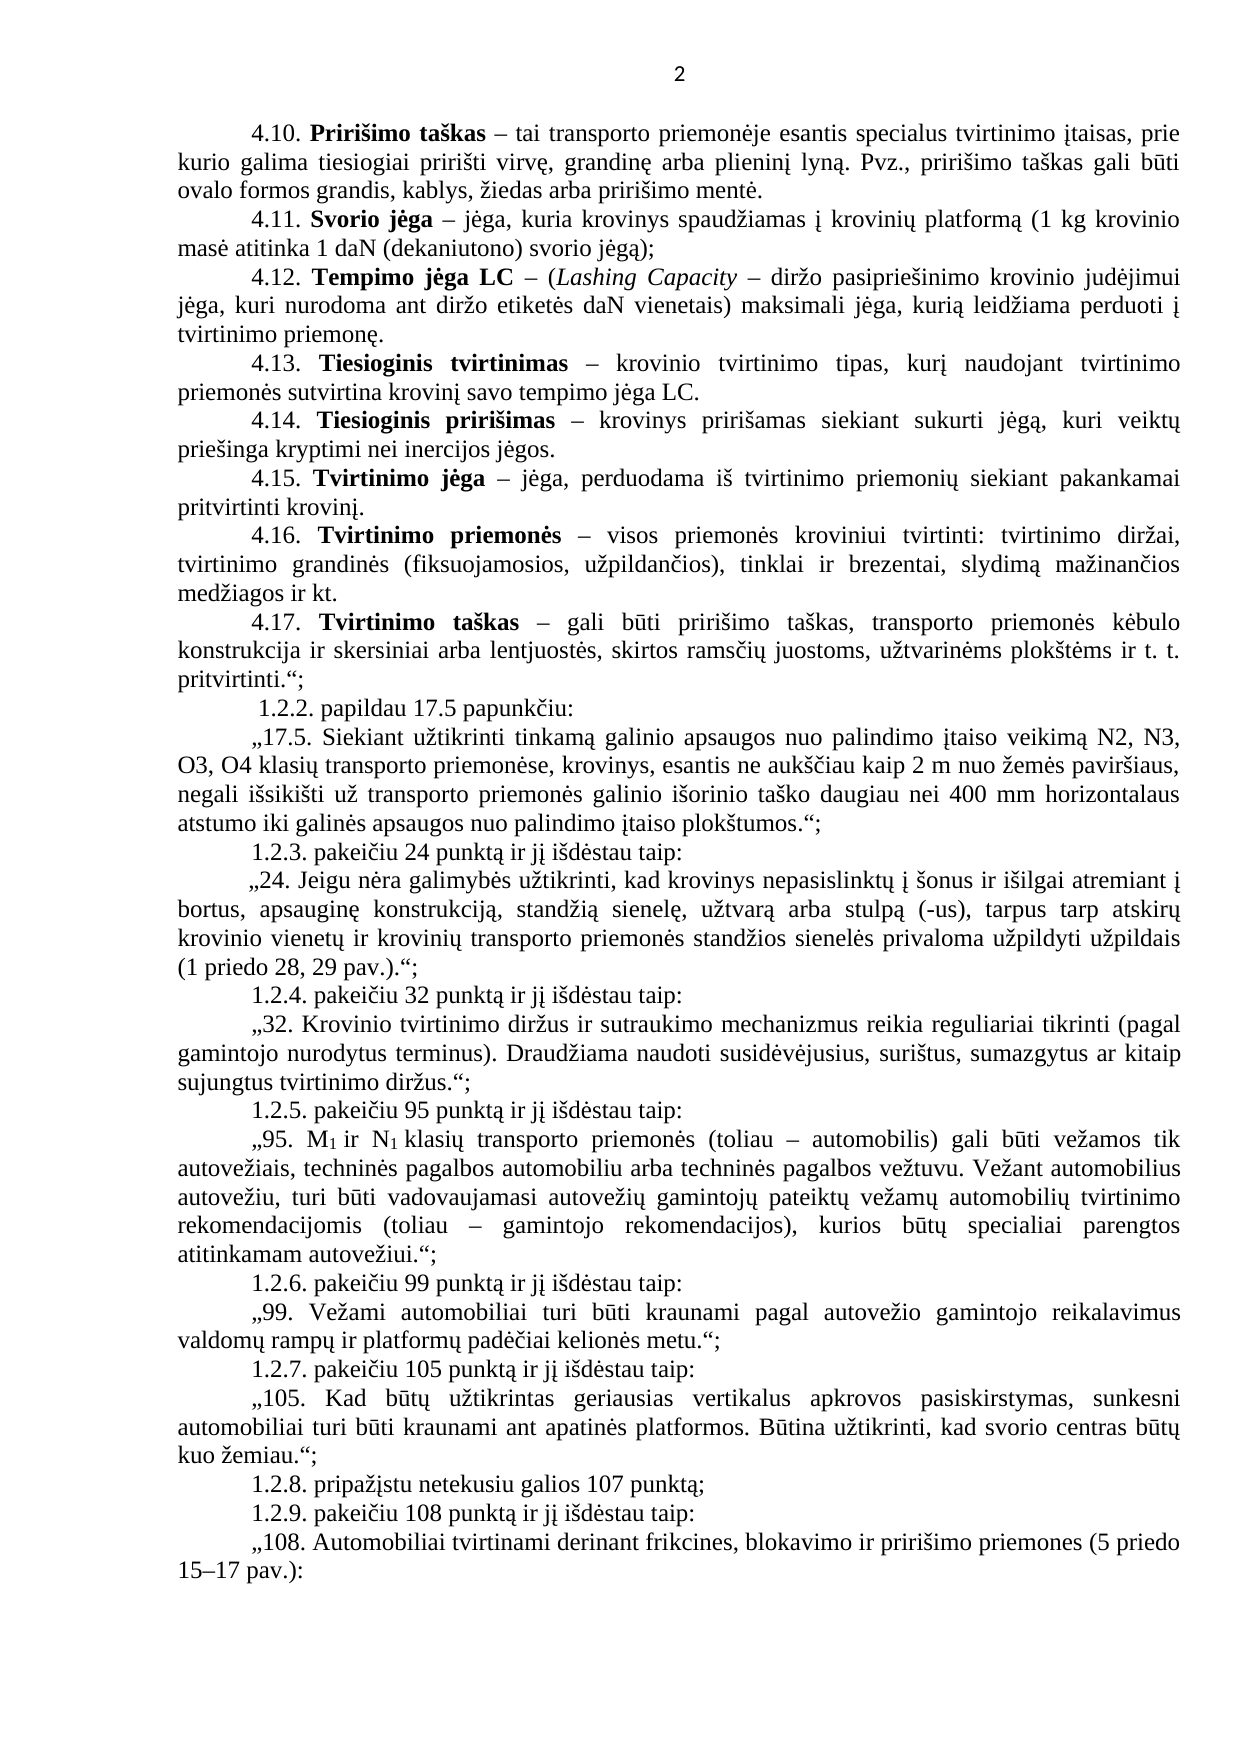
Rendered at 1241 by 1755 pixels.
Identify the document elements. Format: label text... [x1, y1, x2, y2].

text 4.11. Svorio jėga – jėga, kuria krovinys spaudžiamas į krovinių platformą (1 kg krovinio masė atitinka 1 daN (dekaniutono) svorio jėgą); [177, 204, 1181, 262]
text 1.2.8. pripažįstu netekusiu galios 107 punktą; [177, 1469, 1181, 1498]
text 1.2.4. pakeičiu 32 punktą ir jį išdėstau taip: [177, 981, 1181, 1009]
text „24. Jeigu nėra galimybės užtikrinti, kad krovinys nepasislinktų į šonus ir išilgai atremiant į bortus, apsauginę konstrukciją, standžią sienelę, užtvarą arba stulpą (-us), tarpus tarp atskirų krovinio vienetų ir krovinių transporto priemonės standžios sienelės privaloma užpildyti užpildais (1 priedo 28, 29 pav.).“; [177, 866, 1181, 981]
text 4.17. Tvirtinimo taškas – gali būti pririšimo taškas, transporto priemonės kėbulo konstrukcija ir skersiniai arba lentjuostės, skirtos ramsčių juostoms, užtvarinėms plokštėms ir t. t. pritvirtinti.“; [177, 607, 1181, 693]
text 4.15. Tvirtinimo jėga – jėga, perduodama iš tvirtinimo priemonių siekiant pakankamai pritvirtinti krovinį. [177, 463, 1181, 521]
text 4.14. Tiesioginis pririšimas – krovinys pririšamas siekiant sukurti jėgą, kuri veiktų priešinga kryptimi nei inercijos jėgos. [177, 406, 1181, 463]
text 1.2.9. pakeičiu 108 punktą ir jį išdėstau taip: [177, 1498, 1181, 1527]
text „105. Kad būtų užtikrintas geriausias vertikalus apkrovos pasiskirstymas, sunkesni automobiliai turi būti kraunami ant apatinės platformos. Būtina užtikrinti, kad svorio centras būtų kuo žemiau.“; [177, 1383, 1181, 1469]
text „32. Krovinio tvirtinimo diržus ir sutraukimo mechanizmus reikia reguliariai tikrinti (pagal gamintojo nurodytus terminus). Draudžiama naudoti susidėvėjusius, surištus, sumazgytus ar kitaip sujungtus tvirtinimo diržus.“; [177, 1009, 1181, 1096]
text 1.2.2. papildau 17.5 papunkčiu: [177, 693, 1181, 722]
text 1.2.3. pakeičiu 24 punktą ir jį išdėstau taip: [177, 837, 1181, 866]
text 4.10. Pririšimo taškas – tai transporto priemonėje esantis specialus tvirtinimo įtaisas, prie kurio galima tiesiogiai pririšti virvę, grandinę arba plieninį lyną. Pvz., pririšimo taškas gali būti ovalo formos grandis, kablys, žiedas arba pririšimo mentė. [177, 118, 1181, 204]
text „17.5. Siekiant užtikrinti tinkamą galinio apsaugos nuo palindimo įtaiso veikimą N2, N3, O3, O4 klasių transporto priemonėse, krovinys, esantis ne aukščiau kaip 2 m nuo žemės paviršiaus, negali išsikišti už transporto priemonės galinio išorinio taško daugiau nei 400 mm horizontalaus atstumo iki galinės apsaugos nuo palindimo įtaiso plokštumos.“; [177, 722, 1181, 837]
text 4.16. Tvirtinimo priemonės – visos priemonės kroviniui tvirtinti: tvirtinimo diržai, tvirtinimo grandinės (fiksuojamosios, užpildančios), tinklai ir brezentai, slydimą mažinančios medžiagos ir kt. [177, 521, 1181, 607]
text „108. Automobiliai tvirtinami derinant frikcines, blokavimo ir pririšimo priemones (5 priedo 15–17 pav.): [177, 1527, 1181, 1584]
text 4.12. Tempimo jėga LC – (Lashing Capacity – diržo pasipriešinimo krovinio judėjimui jėga, kuri nurodoma ant diržo etiketės daN vienetais) maksimali jėga, kurią leidžiama perduoti į tvirtinimo priemonę. [177, 262, 1181, 348]
text 1.2.5. pakeičiu 95 punktą ir jį išdėstau taip: [177, 1096, 1181, 1124]
text 1.2.6. pakeičiu 99 punktą ir jį išdėstau taip: [177, 1268, 1181, 1297]
text „99. Vežami automobiliai turi būti kraunami pagal autovežio gamintojo reikalavimus valdomų rampų ir platformų padėčiai kelionės metu.“; [177, 1297, 1181, 1354]
text „95. M1 ir N1 klasių transporto priemonės (toliau – automobilis) gali būti vežamos tik autovežiais, techninės pagalbos automobiliu arba techninės pagalbos vežtuvu. Vežant automobilius autovežiu, turi būti vadovaujamasi autovežių gamintojų pateiktų vežamų automobilių tvirtinimo rekomendacijomis (toliau – gamintojo rekomendacijos), kurios būtų specialiai parengtos atitinkamam autovežiui.“; [177, 1124, 1181, 1268]
text 1.2.7. pakeičiu 105 punktą ir jį išdėstau taip: [177, 1354, 1181, 1383]
text 4.13. Tiesioginis tvirtinimas – krovinio tvirtinimo tipas, kurį naudojant tvirtinimo priemonės sutvirtina krovinį savo tempimo jėga LC. [177, 348, 1181, 406]
